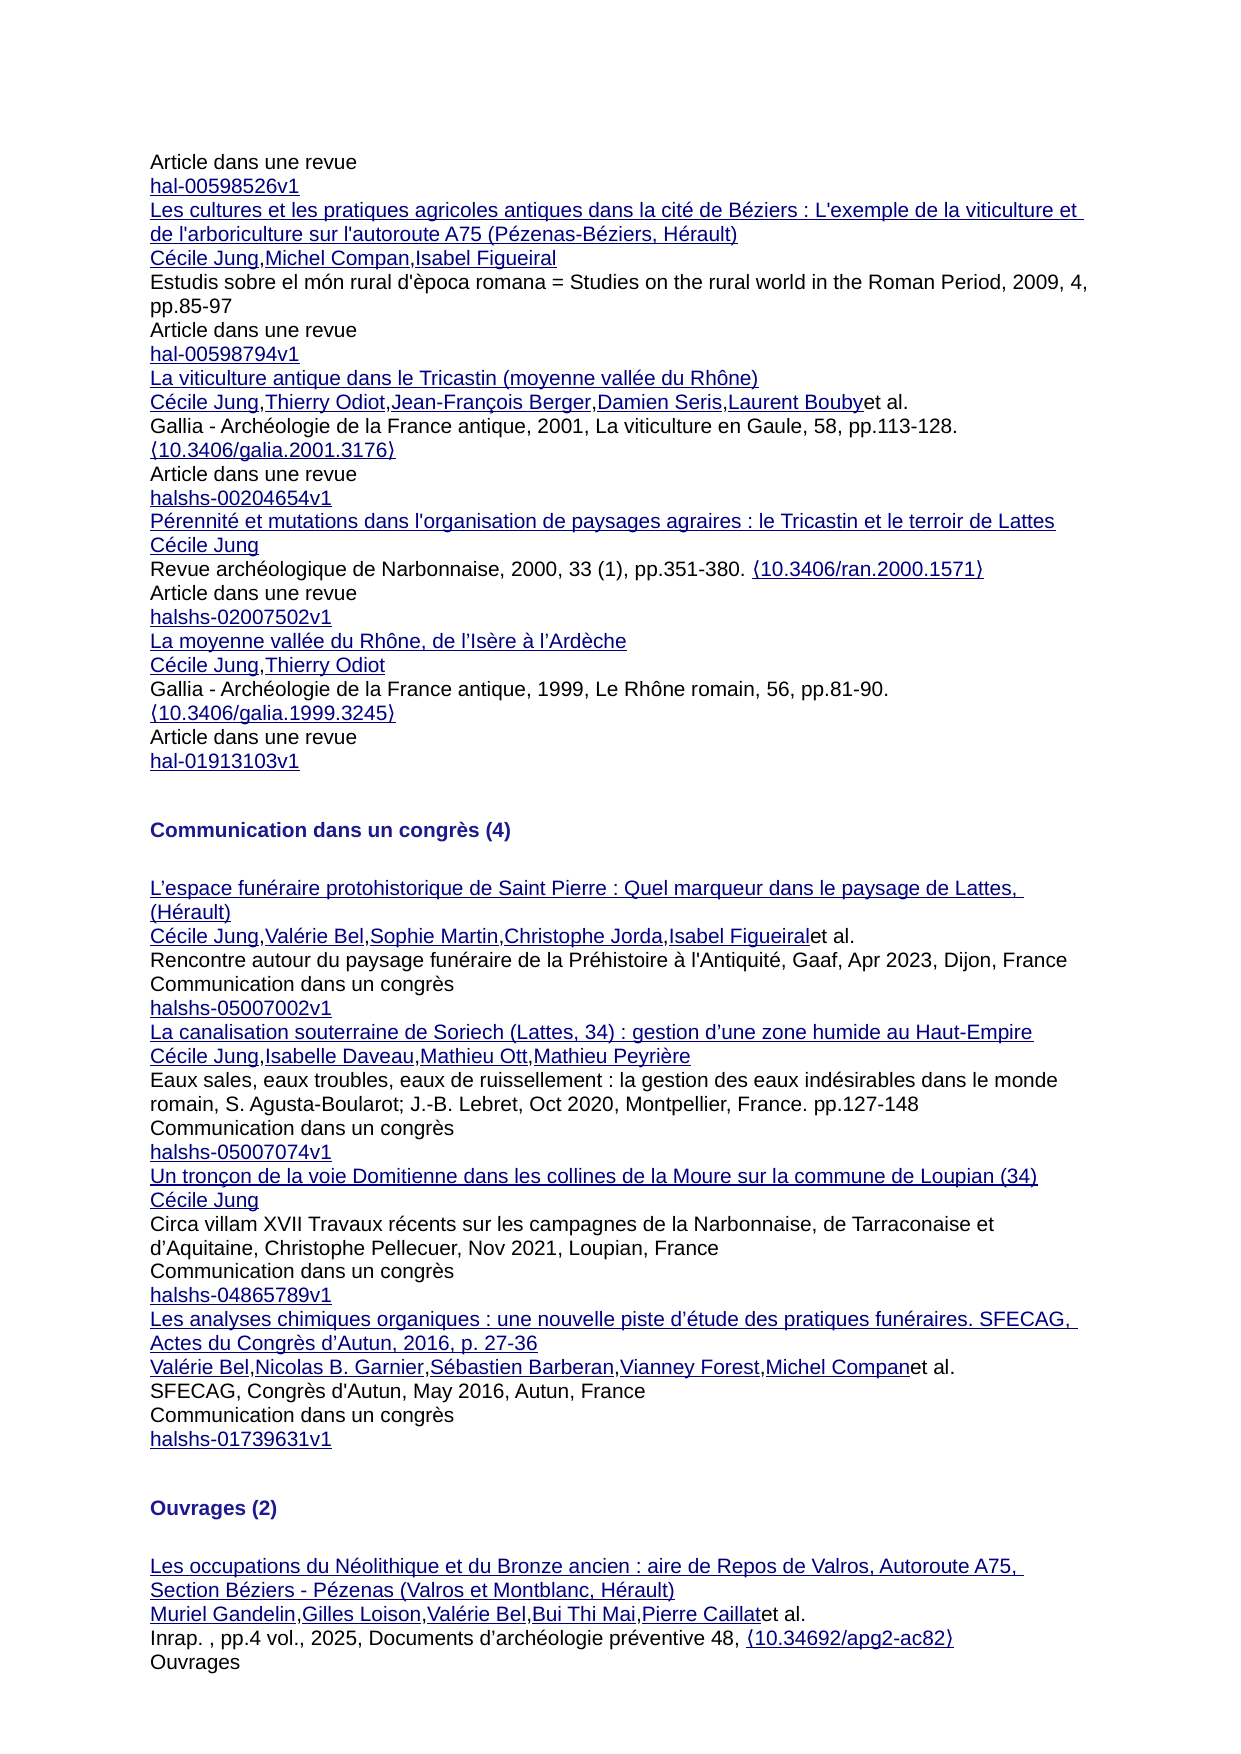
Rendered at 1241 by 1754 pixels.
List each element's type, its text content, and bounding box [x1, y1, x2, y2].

subtitle Ouvrages (2) [150, 1496, 1090, 1520]
table_cell Les cultures et les pratiques agricoles antiques dans la cité de Béziers : L'exemple de la viticulture et de l'arboriculture sur l'autoroute A75 (Pézenas-Béziers, Hérault) Cécile Jung,Michel Compan,Isabel Figueiral Estudis sobre el món rural d'època romana = Studies on the rural world in the Roman Period, 2009, 4, pp.85-97 Article dans une revue hal-00598794v1 [150, 198, 1090, 366]
table_cell Pérennité et mutations dans l'organisation de paysages agraires : le Tricastin et le terroir de Lattes Cécile Jung Revue archéologique de Narbonnaise, 2000, 33 (1), pp.351-380. ⟨10.3406/ran.2000.1571⟩ Article dans une revue halshs-02007502v1 [150, 509, 1090, 629]
table_cell Article dans une revue hal-00598526v1 [150, 150, 1090, 198]
table_header Les occupations du Néolithique et du Bronze ancien : aire de Repos de Valros, Autoroute A75, Section Béziers - Pézenas (Valros et Montblanc, Hérault) Muriel Gandelin,Gilles Loison,Valérie Bel,Bui Thi Mai,Pierre Caillatet al. Inrap. , pp.4 vol., 2025, Documents d’archéologie préventive 48, ⟨10.34692/apg2-ac82⟩ Ouvrages [150, 1554, 1090, 1674]
table_cell La viticulture antique dans le Tricastin (moyenne vallée du Rhône) Cécile Jung,Thierry Odiot,Jean-François Berger,Damien Seris,Laurent Boubyet al. Gallia - Archéologie de la France antique, 2001, La viticulture en Gaule, 58, pp.113-128. ⟨10.3406/galia.2001.3176⟩ Article dans une revue halshs-00204654v1 [150, 366, 1090, 509]
table_header L’espace funéraire protohistorique de Saint Pierre : Quel marqueur dans le paysage de Lattes, (Hérault) Cécile Jung,Valérie Bel,Sophie Martin,Christophe Jorda,Isabel Figueiralet al. Rencontre autour du paysage funéraire de la Préhistoire à l'Antiquité, Gaaf, Apr 2023, Dijon, France Communication dans un congrès halshs-05007002v1 [150, 876, 1090, 1020]
table_cell Un tronçon de la voie Domitienne dans les collines de la Moure sur la commune de Loupian (34) Cécile Jung Circa villam XVII Travaux récents sur les campagnes de la Narbonnaise, de Tarraconaise et d’Aquitaine, Christophe Pellecuer, Nov 2021, Loupian, France Communication dans un congrès halshs-04865789v1 [150, 1164, 1090, 1307]
table_cell La canalisation souterraine de Soriech (Lattes, 34) : gestion d’une zone humide au Haut-Empire Cécile Jung,Isabelle Daveau,Mathieu Ott,Mathieu Peyrière Eaux sales, eaux troubles, eaux de ruissellement : la gestion des eaux indésirables dans le monde romain, S. Agusta-Boularot; J.-B. Lebret, Oct 2020, Montpellier, France. pp.127-148 Communication dans un congrès halshs-05007074v1 [150, 1020, 1090, 1163]
table_cell Les analyses chimiques organiques : une nouvelle piste d’étude des pratiques funéraires. SFECAG, Actes du Congrès d’Autun, 2016, p. 27-36 Valérie Bel,Nicolas B. Garnier,Sébastien Barberan,Vianney Forest,Michel Companet al. SFECAG, Congrès d'Autun, May 2016, Autun, France Communication dans un congrès halshs-01739631v1 [150, 1307, 1090, 1451]
subtitle Communication dans un congrès (4) [150, 818, 1090, 842]
table_cell La moyenne vallée du Rhône, de l’Isère à l’Ardèche Cécile Jung,Thierry Odiot Gallia - Archéologie de la France antique, 1999, Le Rhône romain, 56, pp.81-90. ⟨10.3406/galia.1999.3245⟩ Article dans une revue hal-01913103v1 [150, 629, 1090, 773]
